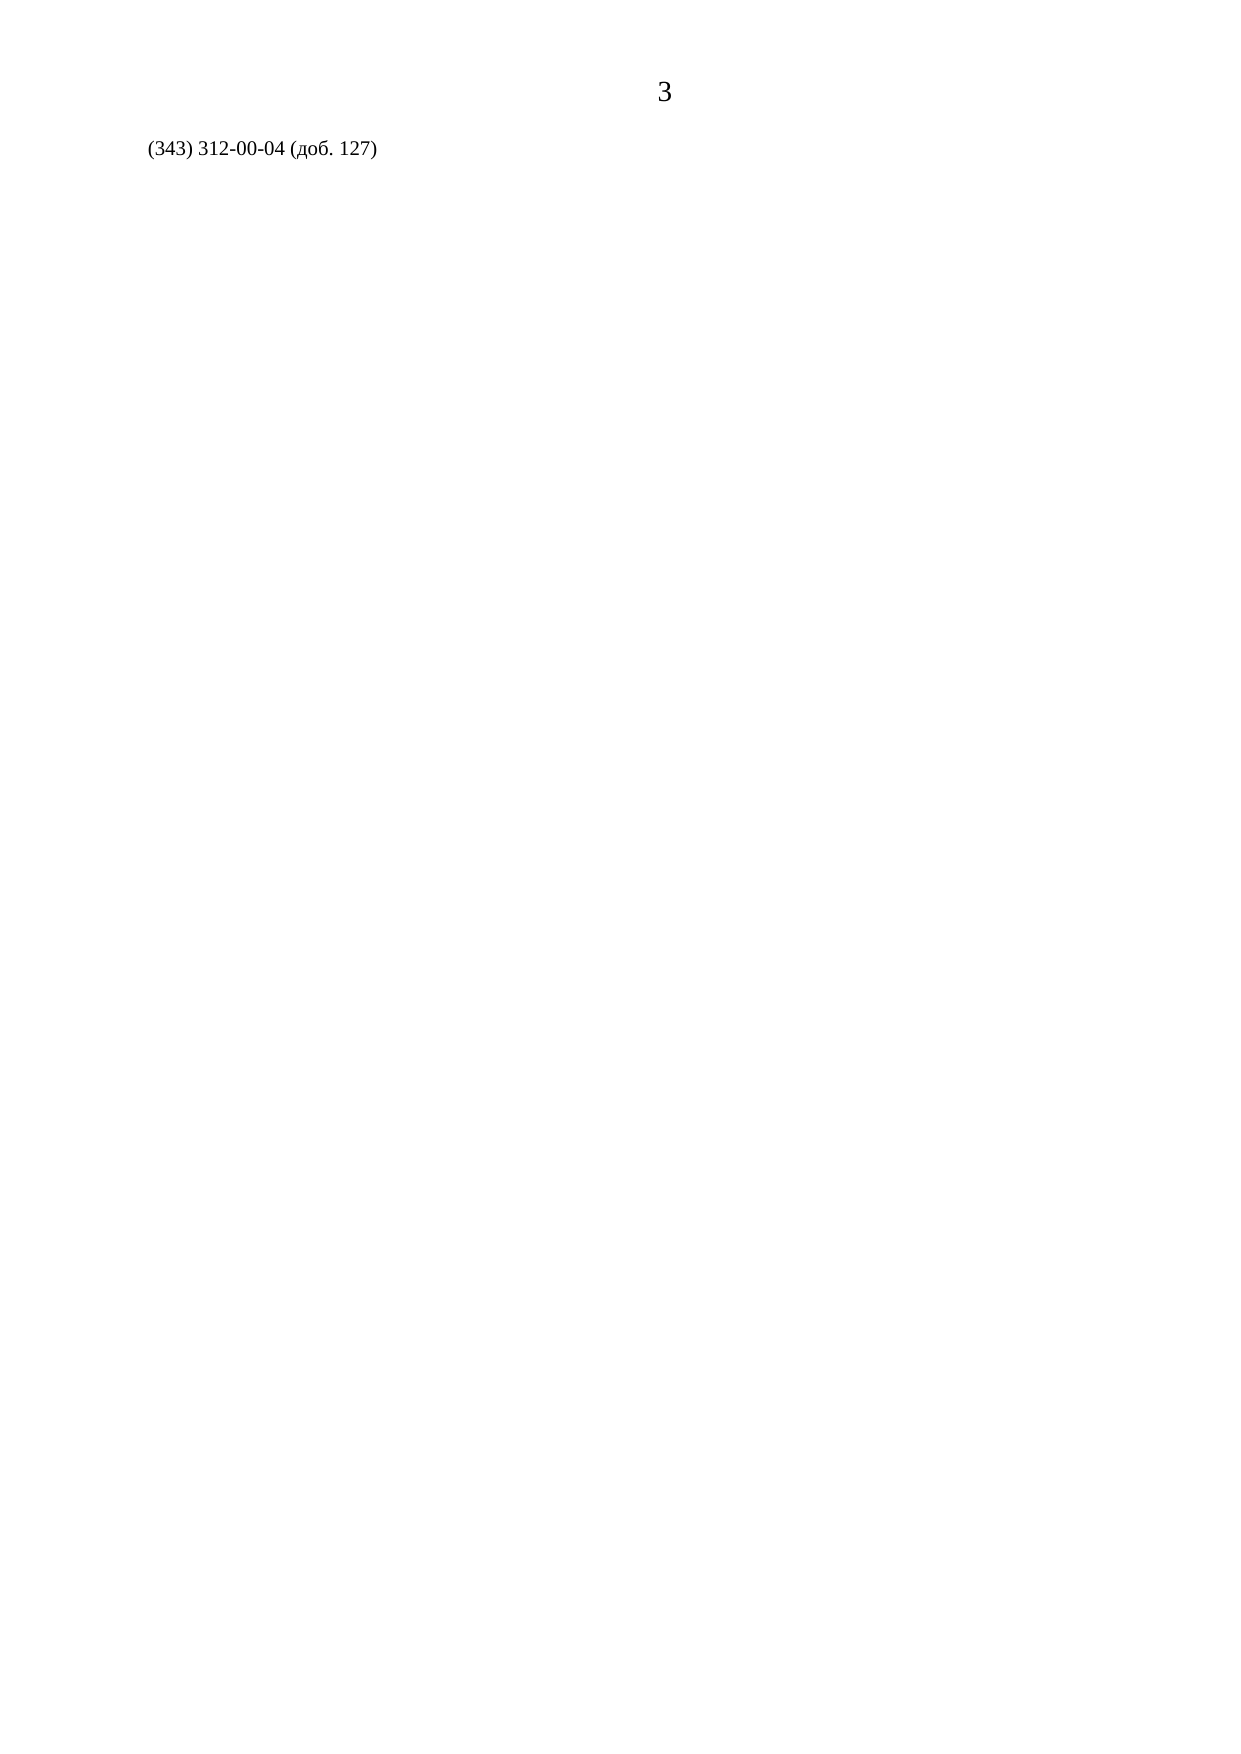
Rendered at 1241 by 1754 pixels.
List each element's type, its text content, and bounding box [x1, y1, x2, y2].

text (343) 312-00-04 (доб. 127) [148, 136, 1181, 160]
